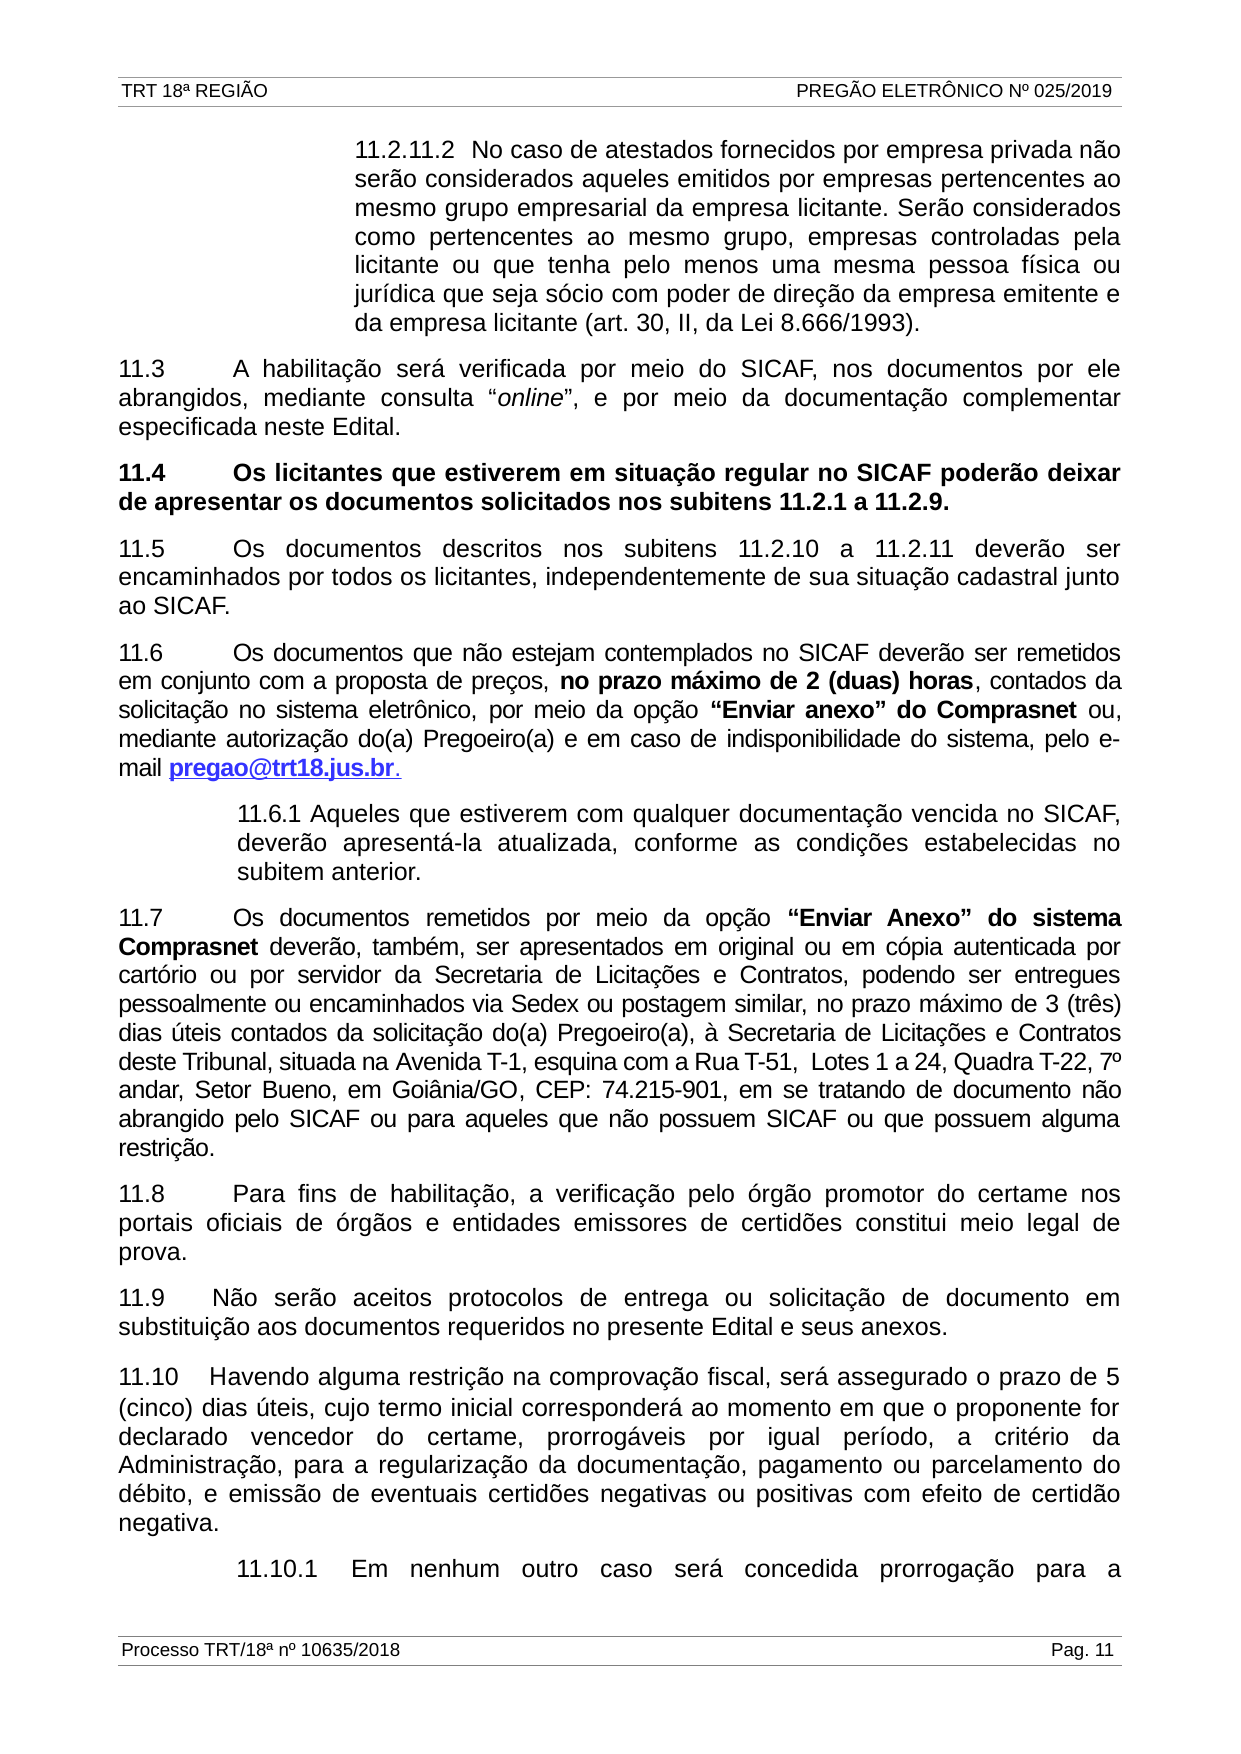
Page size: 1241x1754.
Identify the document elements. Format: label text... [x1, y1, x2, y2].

text 11.6.1 Aqueles que estiverem com qualquer documentação vencida no SICAF, deverão apresentá-la atualizada, conforme as condições estabelecidas no subitem anterior. [237, 799, 1122, 885]
text 11.4 Os licitantes que estiverem em situação regular no SICAF poderão deixar de apresentar os documentos solicitados nos subitens 11.2.1 a 11.2.9. [118, 458, 1122, 516]
text 11.7 Os documentos remetidos por meio da opção “Enviar Anexo” do sistema Comprasnet deverão, também, ser apresentados em original ou em cópia autenticada por cartório ou por servidor da Secretaria de Licitações e Contratos, podendo ser entregues pessoalmente ou encaminhados via Sedex ou postagem similar, no prazo máximo de 3 (três) dias úteis contados da solicitação do(a) Pregoeiro(a), à Secretaria de Licitações e Contratos deste Tribunal, situada na Avenida T-1, esquina com a Rua T-51, Lotes 1 a 24, Quadra T-22, 7º andar, Setor Bueno, em Goiânia/GO, CEP: 74.215-901, em se tratando de documento não abrangido pelo SICAF ou para aqueles que não possuem SICAF ou que possuem alguma restrição. [118, 903, 1122, 1162]
text 11.5 Os documentos descritos nos subitens 11.2.10 a 11.2.11 deverão ser encaminhados por todos os licitantes, independentemente de sua situação cadastral junto ao SICAF. [118, 534, 1122, 620]
text 11.6 Os documentos que não estejam contemplados no SICAF deverão ser remetidos em conjunto com a proposta de preços, no prazo máximo de 2 (duas) horas, contados da solicitação no sistema eletrônico, por meio da opção “Enviar anexo” do Comprasnet ou, mediante autorização do(a) Pregoeiro(a) e em caso de indisponibilidade do sistema, pelo e-mail pregao@trt18.jus.br. [118, 638, 1122, 781]
text 11.10.1 Em nenhum outro caso será concedida prorrogação para a [236, 1554, 1122, 1583]
text 11.9 Não serão aceitos protocolos de entrega ou solicitação de documento em substituição aos documentos requeridos no presente Edital e seus anexos. [118, 1283, 1122, 1341]
text 11.3 A habilitação será verificada por meio do SICAF, nos documentos por ele abrangidos, mediante consulta “online”, e por meio da documentação complementar especificada neste Edital. [118, 354, 1122, 441]
list 11.2.11.2 No caso de atestados fornecidos por empresa privada não serão considerados aqueles emitidos por empresas pertencentes ao mesmo grupo empresarial da empresa licitante. Serão considerados como pertencentes ao mesmo grupo, empresas controladas pela licitante ou que tenha pelo menos uma mesma pessoa física ou jurídica que seja sócio com poder de direção da empresa emitente e da empresa licitante (art. 30, II, da Lei 8.666/1993). [319, 136, 1122, 337]
text 11.10 Havendo alguma restrição na comprovação fiscal, será assegurado o prazo de 5 (cinco) dias úteis, cujo termo inicial corresponderá ao momento em que o proponente for declarado vencedor do certame, prorrogáveis por igual período, a critério da Administração, para a regularização da documentação, pagamento ou parcelamento do débito, e emissão de eventuais certidões negativas ou positivas com efeito de certidão negativa. [118, 1359, 1122, 1536]
text 11.8 Para fins de habilitação, a verificação pelo órgão promotor do certame nos portais oficiais de órgãos e entidades emissores de certidões constitui meio legal de prova. [118, 1179, 1122, 1266]
